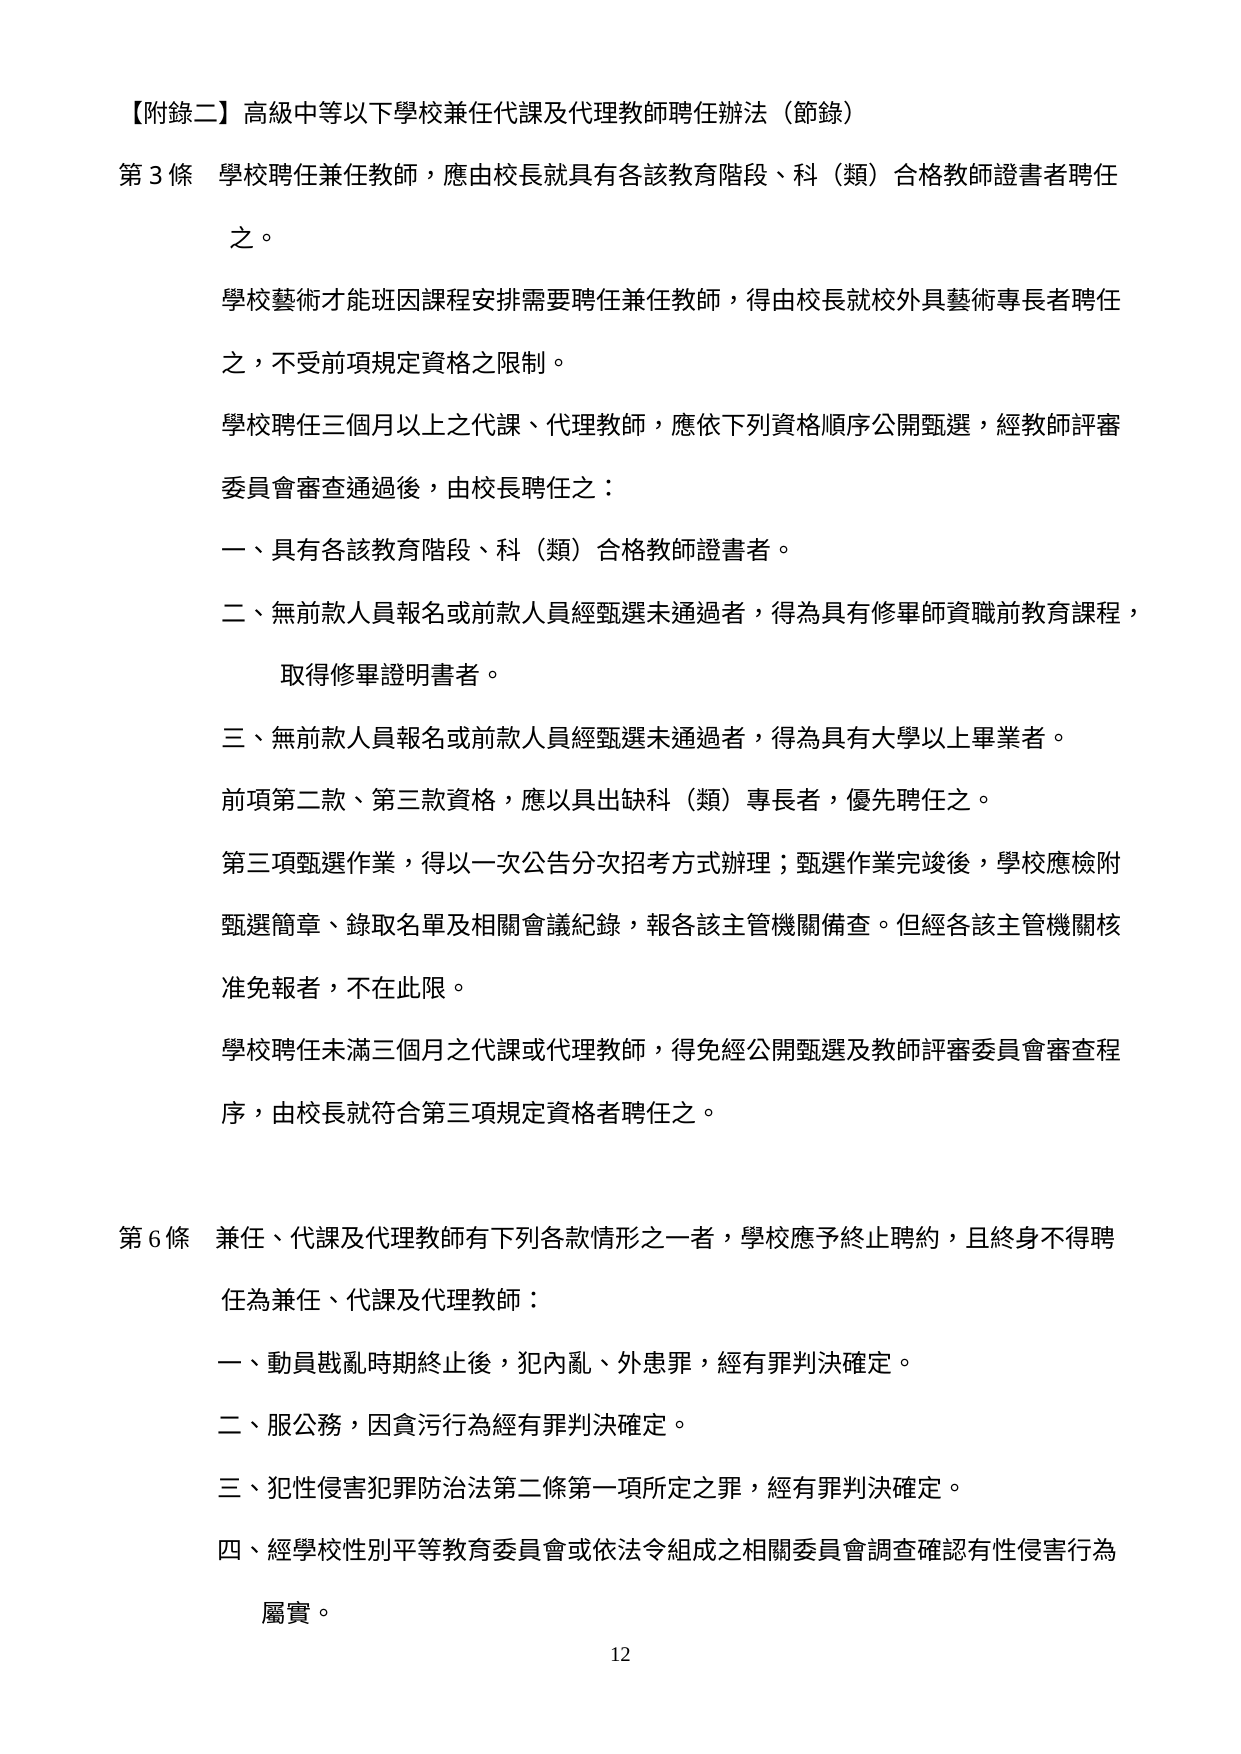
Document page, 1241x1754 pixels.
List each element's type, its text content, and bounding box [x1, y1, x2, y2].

text 三、無前款人員報名或前款人員經甄選未通過者，得為具有大學以上畢業者。 [221, 694, 1122, 757]
text 二、無前款人員報名或前款人員經甄選未通過者，得為具有修畢師資職前教育課程，取得修畢證明書者。 [222, 569, 1122, 694]
text 學校藝術才能班因課程安排需要聘任兼任教師，得由校長就校外具藝術專長者聘任之，不受前項規定資格之限制。 [221, 257, 1122, 382]
text 二、服公務，因貪污行為經有罪判決確定。 [217, 1382, 1122, 1444]
text 第3條 學校聘任兼任教師，應由校長就具有各該教育階段、科（類）合格教師證書者聘任之。 [118, 132, 1122, 257]
text 三、犯性侵害犯罪防治法第二條第一項所定之罪，經有罪判決確定。 [217, 1444, 1122, 1507]
text 學校聘任三個月以上之代課、代理教師，應依下列資格順序公開甄選，經教師評審委員會審查通過後，由校長聘任之： [221, 382, 1122, 507]
text 學校聘任未滿三個月之代課或代理教師，得免經公開甄選及教師評審委員會審查程序，由校長就符合第三項規定資格者聘任之。 [221, 1007, 1122, 1132]
text 一、動員戡亂時期終止後，犯內亂、外患罪，經有罪判決確定。 [217, 1319, 1122, 1382]
text 四、經學校性別平等教育委員會或依法令組成之相關委員會調查確認有性侵害行為屬實。 [217, 1507, 1122, 1632]
text 【附錄二】高級中等以下學校兼任代課及代理教師聘任辦法（節錄） [118, 69, 1122, 132]
text 第6條 兼任、代課及代理教師有下列各款情形之一者，學校應予終止聘約，且終身不得聘任為兼任、代課及代理教師： [118, 1194, 1122, 1319]
text 第三項甄選作業，得以一次公告分次招考方式辦理；甄選作業完竣後，學校應檢附甄選簡章、錄取名單及相關會議紀錄，報各該主管機關備查。但經各該主管機關核准免報者，不在此限。 [221, 819, 1122, 1007]
text 一、具有各該教育階段、科（類）合格教師證書者。 [221, 507, 1122, 569]
text 前項第二款、第三款資格，應以具出缺科（類）專長者，優先聘任之。 [221, 757, 1122, 819]
